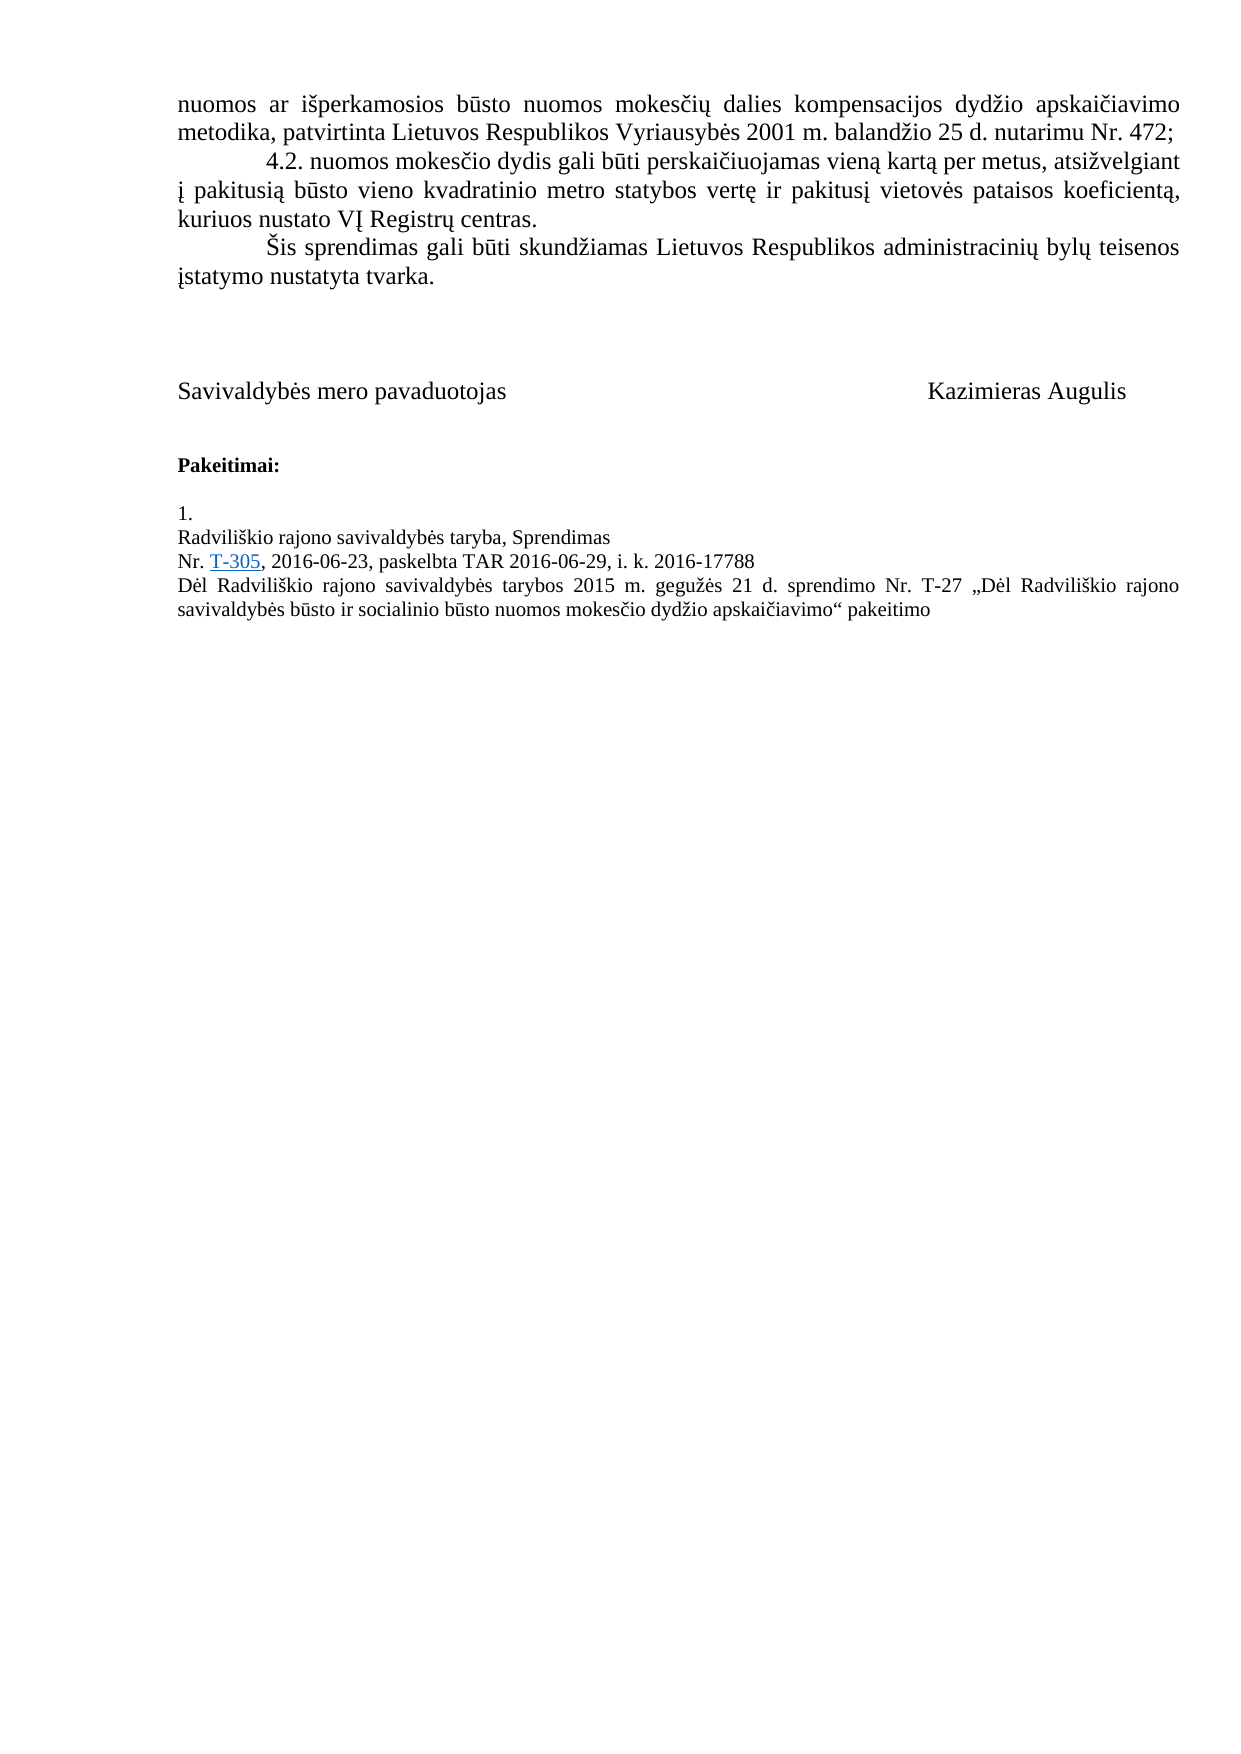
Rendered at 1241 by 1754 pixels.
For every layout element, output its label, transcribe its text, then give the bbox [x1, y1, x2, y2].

text Radviliškio rajono savivaldybės taryba, Sprendimas [177, 525, 1181, 549]
text Pakeitimai: [177, 453, 1181, 477]
text nuomos ar išperkamosios būsto nuomos mokesčių dalies kompensacijos dydžio apskaičiavimo metodika, patvirtinta Lietuvos Respublikos Vyriausybės 2001 m. balandžio 25 d. nutarimu Nr. 472; [177, 89, 1181, 146]
text 4.2. nuomos mokesčio dydis gali būti perskaičiuojamas vieną kartą per metus, atsižvelgiant į pakitusią būsto vieno kvadratinio metro statybos vertę ir pakitusį vietovės pataisos koeficientą, kuriuos nustato VĮ Registrų centras. [177, 146, 1181, 232]
text Nr. T-305, 2016-06-23, paskelbta TAR 2016-06-29, i. k. 2016-17788 [177, 549, 1181, 573]
text Dėl Radviliškio rajono savivaldybės tarybos 2015 m. gegužės 21 d. sprendimo Nr. T-27 „Dėl Radviliškio rajono savivaldybės būsto ir socialinio būsto nuomos mokesčio dydžio apskaičiavimo“ pakeitimo [177, 573, 1181, 621]
text Savivaldybės mero pavaduotojas Kazimieras Augulis [177, 376, 1181, 405]
text Šis sprendimas gali būti skundžiamas Lietuvos Respublikos administracinių bylų teisenos įstatymo nustatyta tvarka. [177, 232, 1181, 290]
text 1. [177, 501, 1181, 525]
